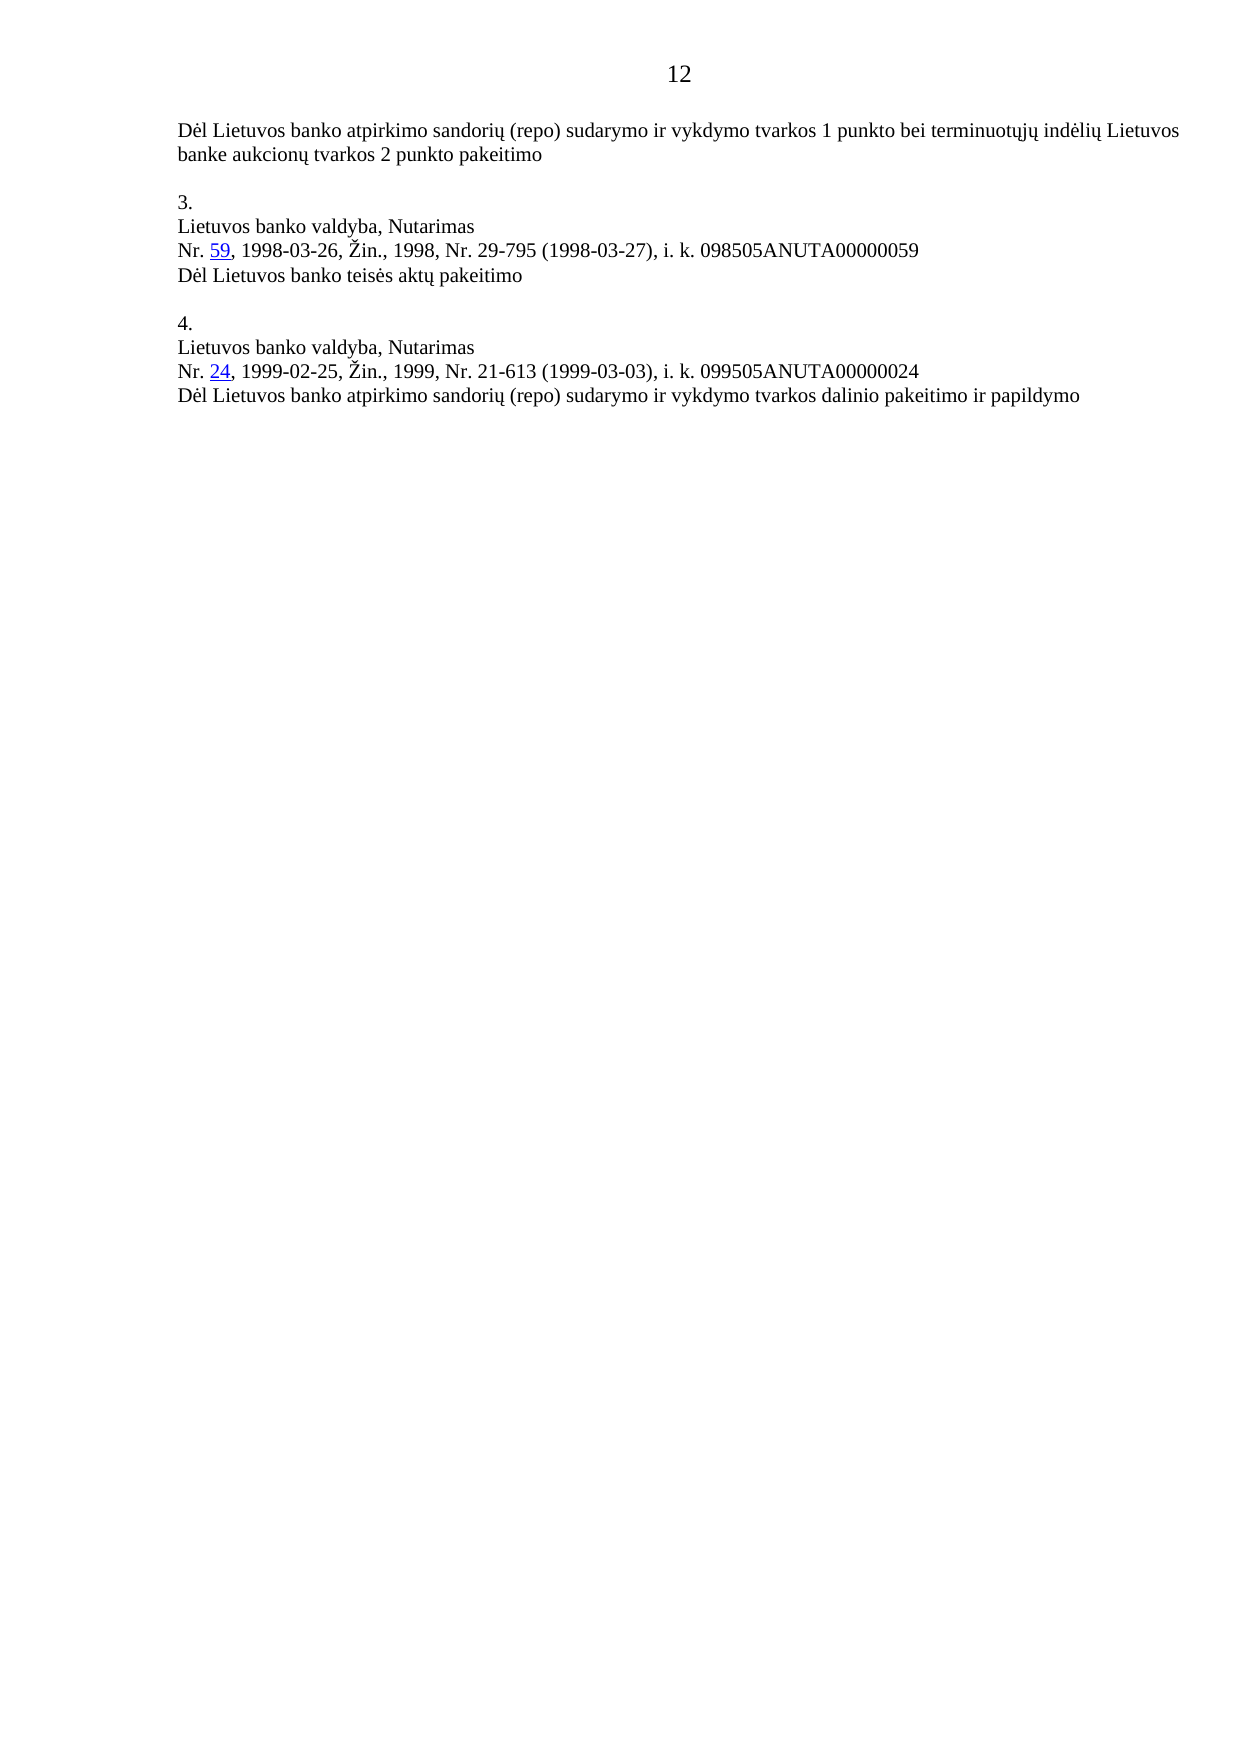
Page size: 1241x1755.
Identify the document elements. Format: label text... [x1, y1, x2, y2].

text Lietuvos banko valdyba, Nutarimas [177, 335, 1181, 359]
text Nr. 24, 1999-02-25, Žin., 1999, Nr. 21-613 (1999-03-03), i. k. 099505ANUTA00000024 [177, 359, 1181, 383]
text 4. [177, 311, 1181, 335]
text Dėl Lietuvos banko teisės aktų pakeitimo [177, 262, 1181, 287]
text Dėl Lietuvos banko atpirkimo sandorių (repo) sudarymo ir vykdymo tvarkos 1 punkto bei terminuotųjų indėlių Lietuvos banke aukcionų tvarkos 2 punkto pakeitimo [177, 118, 1181, 166]
text Lietuvos banko valdyba, Nutarimas [177, 214, 1181, 238]
text Dėl Lietuvos banko atpirkimo sandorių (repo) sudarymo ir vykdymo tvarkos dalinio pakeitimo ir papildymo [177, 383, 1181, 407]
text 3. [177, 190, 1181, 214]
text Nr. 59, 1998-03-26, Žin., 1998, Nr. 29-795 (1998-03-27), i. k. 098505ANUTA00000059 [177, 238, 1181, 262]
